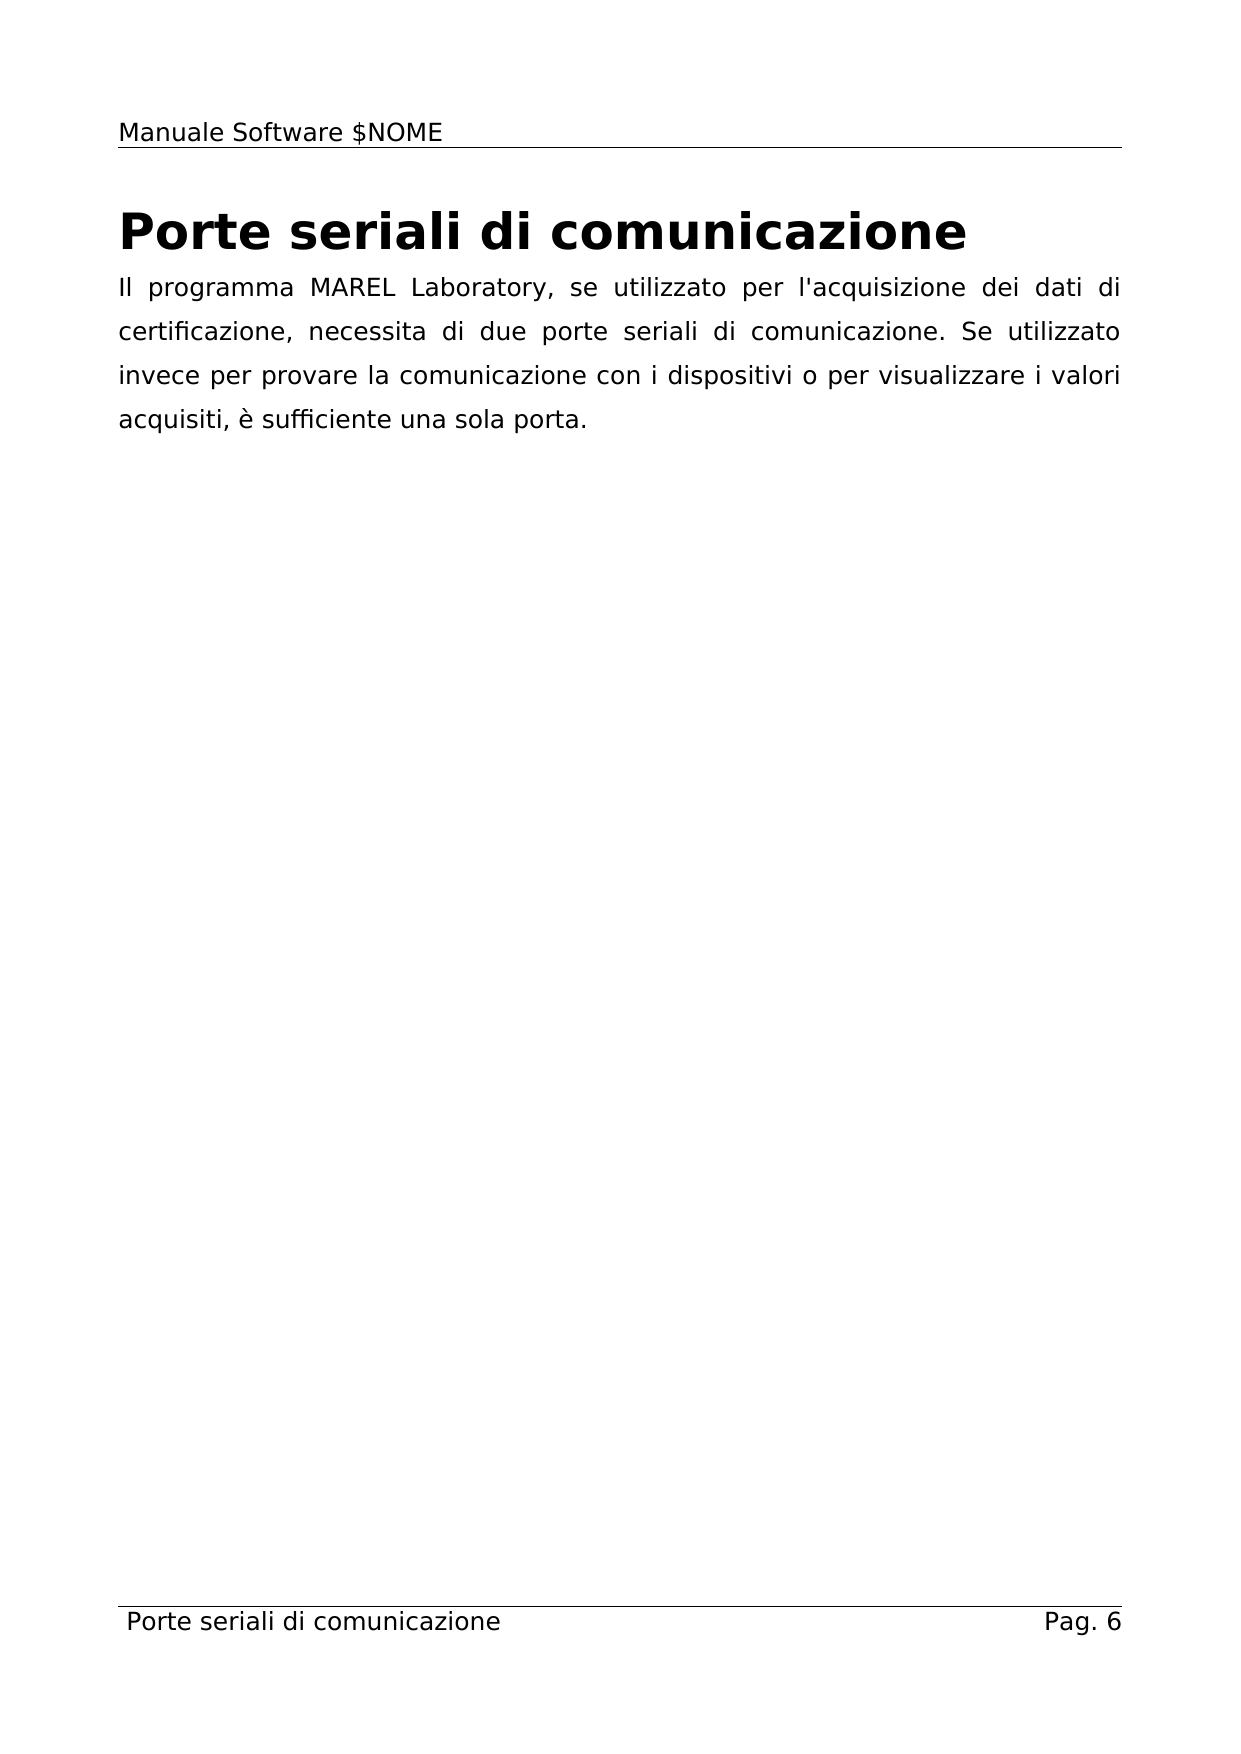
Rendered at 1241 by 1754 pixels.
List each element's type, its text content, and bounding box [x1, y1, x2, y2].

text Il programma MAREL Laboratory, se utilizzato per l'acquisizione dei dati di certificazione, necessita di due porte seriali di comunicazione. Se utilizzato invece per provare la comunicazione con i dispositivi o per visualizzare i valori acquisiti, è sufficiente una sola porta. [118, 273, 1122, 434]
subtitle Porte seriali di comunicazione [118, 203, 1122, 261]
